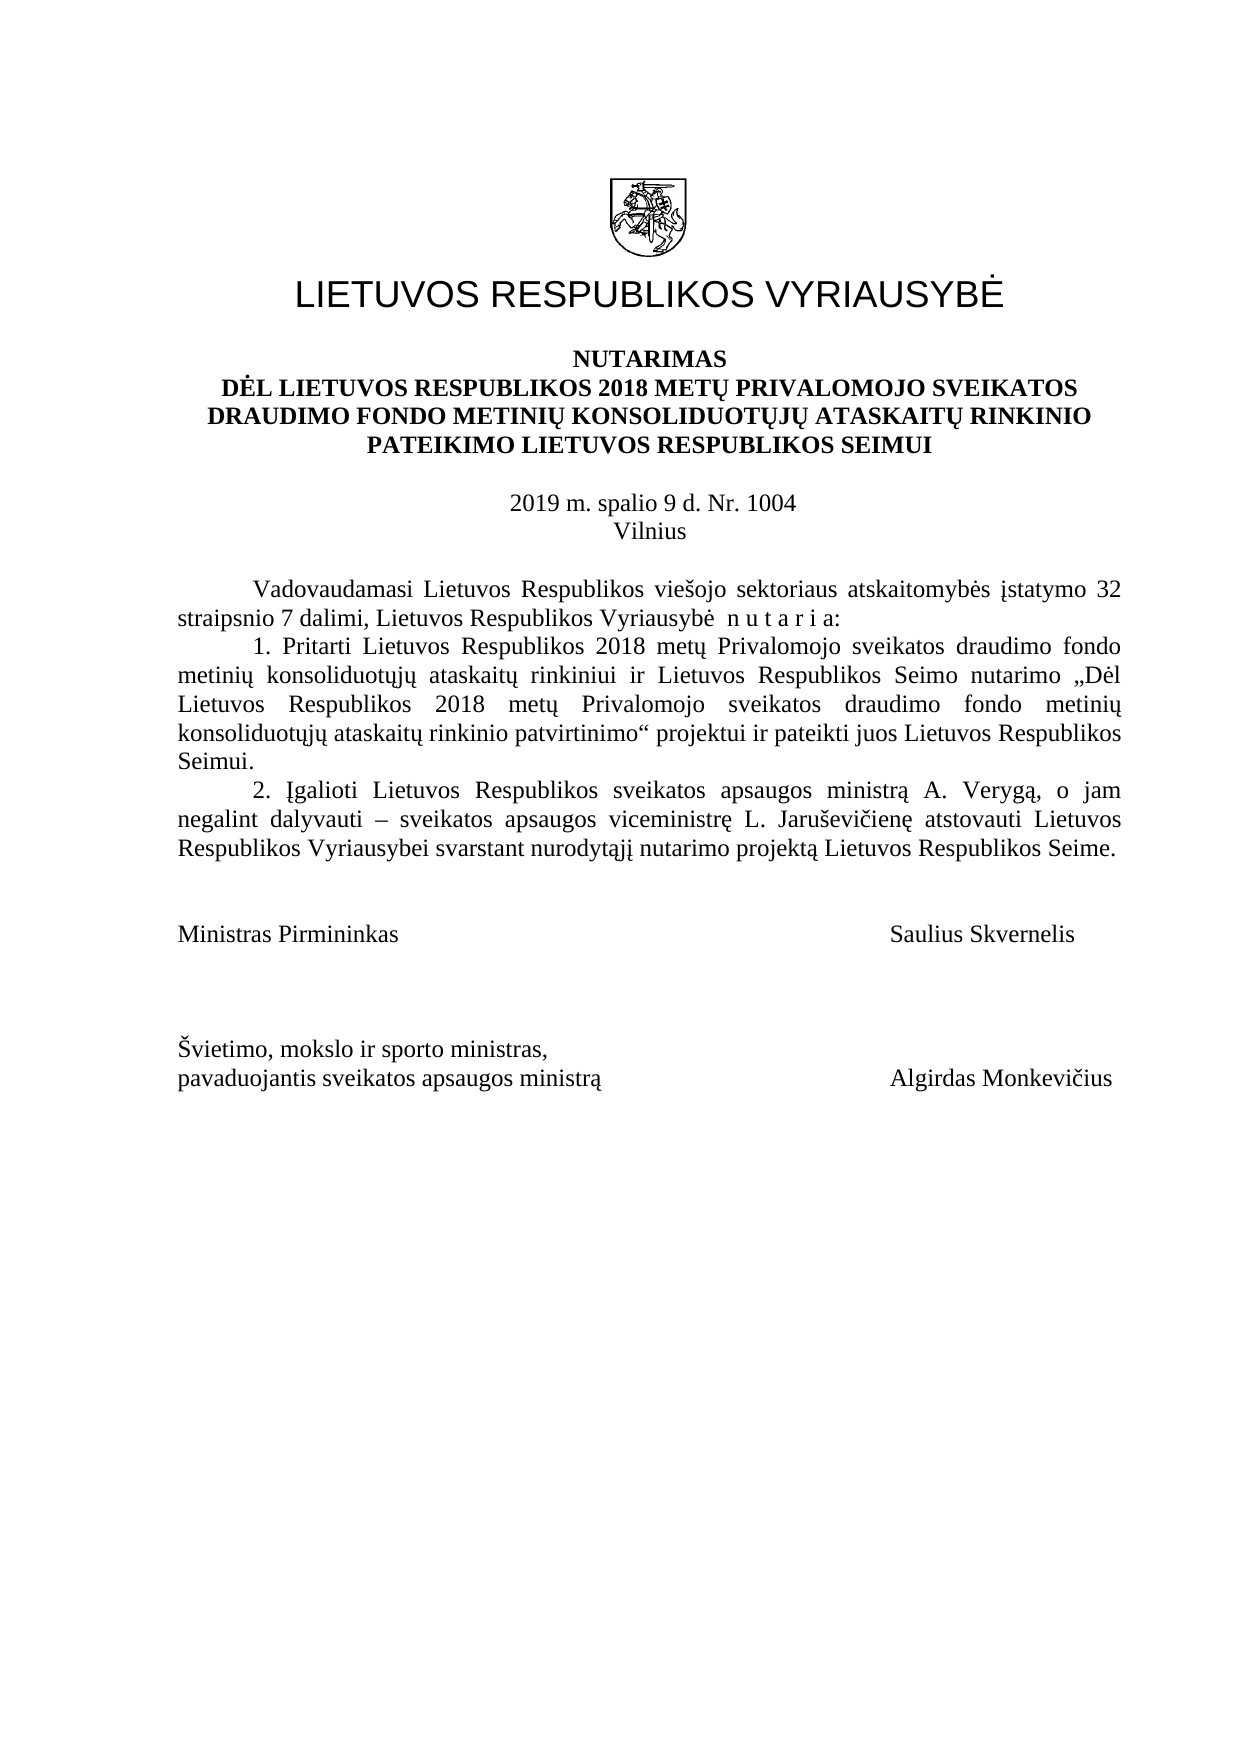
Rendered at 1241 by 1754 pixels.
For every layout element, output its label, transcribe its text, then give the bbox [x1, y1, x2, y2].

text nutarimas [177, 344, 1122, 373]
text 1. Pritarti Lietuvos Respublikos 2018 metų Privalomojo sveikatos draudimo fondo metinių konsoliduotųjų ataskaitų rinkiniui ir Lietuvos Respublikos Seimo nutarimo „Dėl Lietuvos Respublikos 2018 metų Privalomojo sveikatos draudimo fondo metinių konsoliduotųjų ataskaitų rinkinio patvirtinimo“ projektui ir pateikti juos Lietuvos Respublikos Seimui. [177, 631, 1122, 775]
text Lietuvos Respublikos Vyriausybė [177, 272, 1122, 315]
text Vadovaudamasi Lietuvos Respublikos viešojo sektoriaus atskaitomybės įstatymo 32 straipsnio 7 dalimi, Lietuvos Respublikos Vyriausybė n u t a r i a: [177, 574, 1122, 631]
text Švietimo, mokslo ir sporto ministras, [177, 1034, 1122, 1063]
text Vilnius [177, 516, 1122, 545]
text pavaduojantis sveikatos apsaugos ministrą Algirdas Monkevičius [177, 1063, 1122, 1091]
text Ministras Pirmininkas Saulius Skvernelis [177, 919, 1122, 948]
text 2. Įgalioti Lietuvos Respublikos sveikatos apsaugos ministrą A. Verygą, o jam negalint dalyvauti – sveikatos apsaugos viceministrę L. Jaruševičienę atstovauti Lietuvos Respublikos Vyriausybei svarstant nurodytąjį nutarimo projektą Lietuvos Respublikos Seime. [177, 775, 1122, 861]
text DĖL LIETUVOS RESPUBLIKOS 2018 METŲ PRIVALOMOJO SVEIKATOS DRAUDIMO FONDO METINIŲ KONSOLIDUOTŲJŲ ATASKAITŲ RINKINIO PATEIKIMO LIETUVOS RESPUBLIKOS SEIMUI [177, 373, 1122, 459]
text 2019 m. spalio 9 d. Nr. 1004 [177, 488, 1122, 516]
